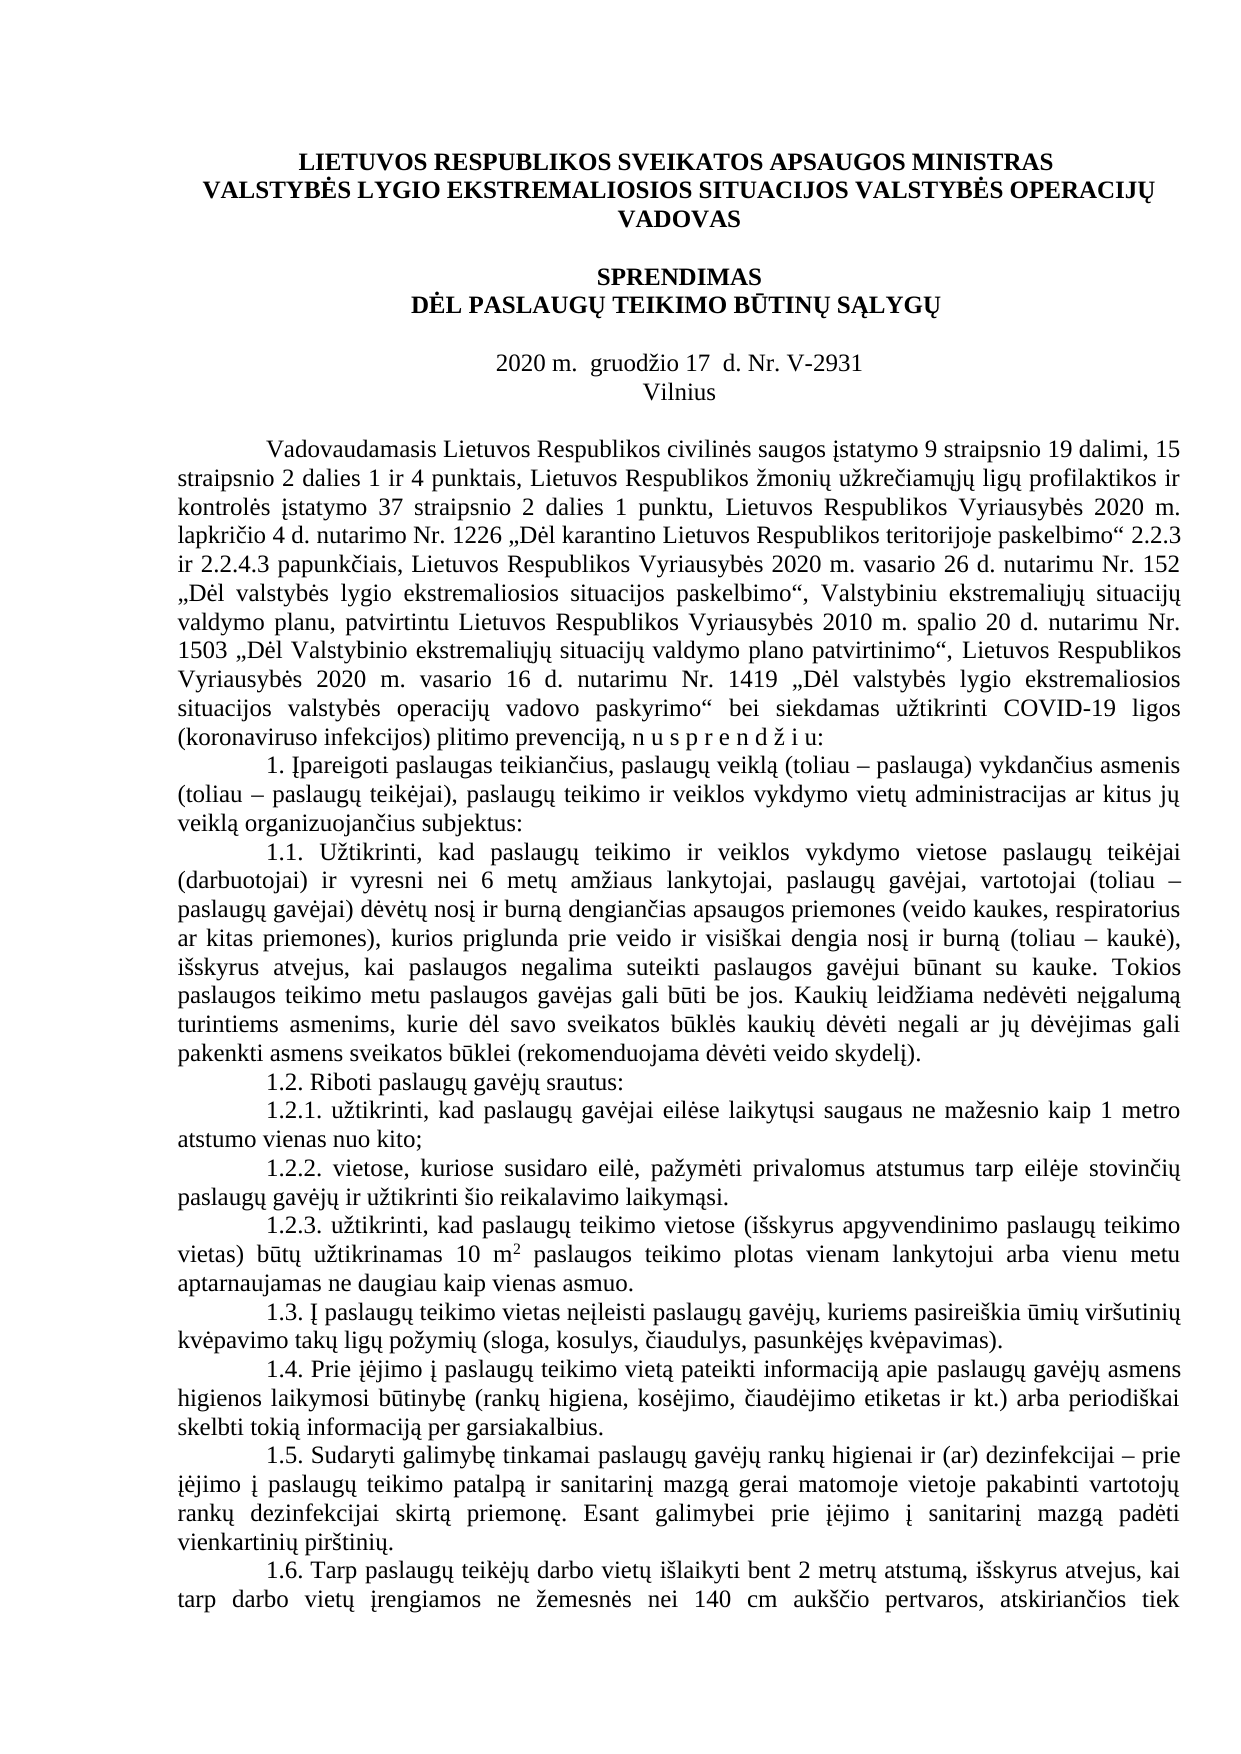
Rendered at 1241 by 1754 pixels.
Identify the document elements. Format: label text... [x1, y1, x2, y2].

text 1.4. Prie įėjimo į paslaugų teikimo vietą pateikti informaciją apie paslaugų gavėjų asmens higienos laikymosi būtinybę (rankų higiena, kosėjimo, čiaudėjimo etiketas ir kt.) arba periodiškai skelbti tokią informaciją per garsiakalbius. [177, 1354, 1181, 1441]
text DĖL PASLAUGŲ TEIKIMO BŪTINŲ SĄLYGŲ [177, 291, 1181, 319]
text SPRENDIMAS [177, 262, 1181, 291]
text 1.2.1. užtikrinti, kad paslaugų gavėjai eilėse laikytųsi saugaus ne mažesnio kaip 1 metro atstumo vienas nuo kito; [177, 1096, 1181, 1153]
text 1.6. Tarp paslaugų teikėjų darbo vietų išlaikyti bent 2 metrų atstumą, išskyrus atvejus, kai tarp darbo vietų įrengiamos ne žemesnės nei 140 cm aukščio pertvaros, atskiriančios tiek [177, 1556, 1181, 1613]
text LIETUVOS RESPUBLIKOS SVEIKATOS APSAUGOS MINISTRAS [177, 147, 1181, 176]
text 1.5. Sudaryti galimybę tinkamai paslaugų gavėjų rankų higienai ir (ar) dezinfekcijai – prie įėjimo į paslaugų teikimo patalpą ir sanitarinį mazgą gerai matomoje vietoje pakabinti vartotojų rankų dezinfekcijai skirtą priemonę. Esant galimybei prie įėjimo į sanitarinį mazgą padėti vienkartinių pirštinių. [177, 1441, 1181, 1556]
text 1.2.3. užtikrinti, kad paslaugų teikimo vietose (išskyrus apgyvendinimo paslaugų teikimo vietas) būtų užtikrinamas 10 m2 paslaugos teikimo plotas vienam lankytojui arba vienu metu aptarnaujamas ne daugiau kaip vienas asmuo. [177, 1211, 1181, 1297]
text Vadovaudamasis Lietuvos Respublikos civilinės saugos įstatymo 9 straipsnio 19 dalimi, 15 straipsnio 2 dalies 1 ir 4 punktais, Lietuvos Respublikos žmonių užkrečiamųjų ligų profilaktikos ir kontrolės įstatymo 37 straipsnio 2 dalies 1 punktu, Lietuvos Respublikos Vyriausybės 2020 m. lapkričio 4 d. nutarimo Nr. 1226 „Dėl karantino Lietuvos Respublikos teritorijoje paskelbimo“ 2.2.3 ir 2.2.4.3 papunkčiais, Lietuvos Respublikos Vyriausybės 2020 m. vasario 26 d. nutarimu Nr. 152 „Dėl valstybės lygio ekstremaliosios situacijos paskelbimo“, Valstybiniu ekstremaliųjų situacijų valdymo planu, patvirtintu Lietuvos Respublikos Vyriausybės 2010 m. spalio 20 d. nutarimu Nr. 1503 „Dėl Valstybinio ekstremaliųjų situacijų valdymo plano patvirtinimo“, Lietuvos Respublikos Vyriausybės 2020 m. vasario 16 d. nutarimu Nr. 1419 „Dėl valstybės lygio ekstremaliosios situacijos valstybės operacijų vadovo paskyrimo“ bei siekdamas užtikrinti COVID-19 ligos (koronaviruso infekcijos) plitimo prevenciją, n u s p r e n d ž i u: [177, 434, 1181, 751]
text 1.1. Užtikrinti, kad paslaugų teikimo ir veiklos vykdymo vietose paslaugų teikėjai (darbuotojai) ir vyresni nei 6 metų amžiaus lankytojai, paslaugų gavėjai, vartotojai (toliau – paslaugų gavėjai) dėvėtų nosį ir burną dengiančias apsaugos priemones (veido kaukes, respiratorius ar kitas priemones), kurios priglunda prie veido ir visiškai dengia nosį ir burną (toliau – kaukė), išskyrus atvejus, kai paslaugos negalima suteikti paslaugos gavėjui būnant su kauke. Tokios paslaugos teikimo metu paslaugos gavėjas gali būti be jos. Kaukių leidžiama nedėvėti neįgalumą turintiems asmenims, kurie dėl savo sveikatos būklės kaukių dėvėti negali ar jų dėvėjimas gali pakenkti asmens sveikatos būklei (rekomenduojama dėvėti veido skydelį). [177, 837, 1181, 1067]
text 1. Įpareigoti paslaugas teikiančius, paslaugų veiklą (toliau – paslauga) vykdančius asmenis (toliau – paslaugų teikėjai), paslaugų teikimo ir veiklos vykdymo vietų administracijas ar kitus jų veiklą organizuojančius subjektus: [177, 751, 1181, 837]
text VALSTYBĖS LYGIO EKSTREMALIOSIOS SITUACIJOS VALSTYBĖS OPERACIJŲ VADOVAS [177, 176, 1181, 233]
text 2020 m. gruodžio 17 d. Nr. V-2931 [177, 348, 1181, 377]
text 1.2. Riboti paslaugų gavėjų srautus: [177, 1067, 1181, 1096]
text 1.3. Į paslaugų teikimo vietas neįleisti paslaugų gavėjų, kuriems pasireiškia ūmių viršutinių kvėpavimo takų ligų požymių (sloga, kosulys, čiaudulys, pasunkėjęs kvėpavimas). [177, 1297, 1181, 1354]
text 1.2.2. vietose, kuriose susidaro eilė, pažymėti privalomus atstumus tarp eilėje stovinčių paslaugų gavėjų ir užtikrinti šio reikalavimo laikymąsi. [177, 1153, 1181, 1211]
text Vilnius [177, 377, 1181, 406]
